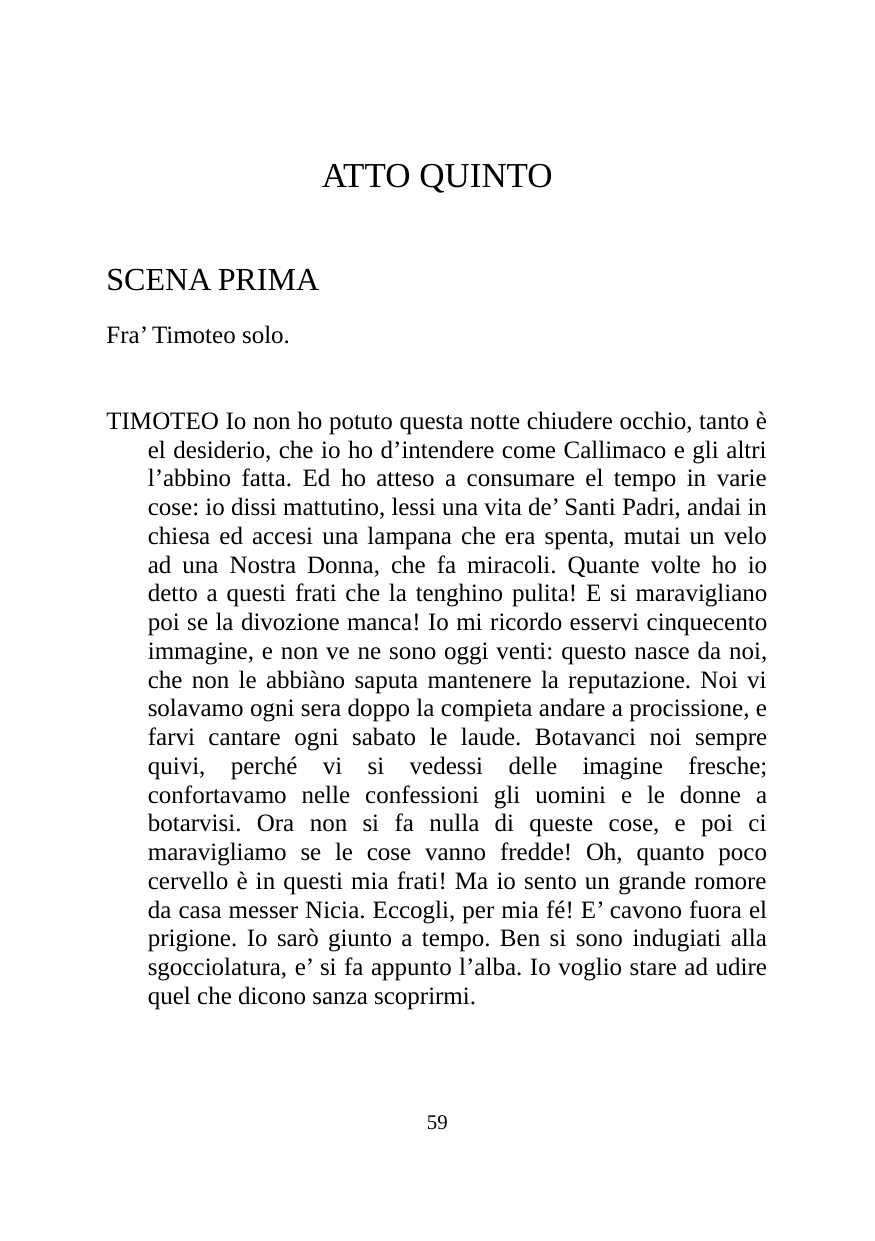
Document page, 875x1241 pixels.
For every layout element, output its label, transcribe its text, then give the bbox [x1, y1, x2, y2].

text Fra’ Timoteo solo. [106, 320, 768, 348]
text TIMOTEO Io non ho potuto questa notte chiudere occhio, tanto è el desiderio, che io ho d’intendere come Callimaco e gli altri l’abbino fatta. Ed ho atteso a consumare el tempo in varie cose: io dissi mattutino, lessi una vita de’ Santi Padri, andai in chiesa ed accesi una lampana che era spenta, mutai un velo ad una Nostra Donna, che fa miracoli. Quante volte ho io detto a questi frati che la tenghino pulita! E si maravigliano poi se la divozione manca! Io mi ricordo esservi cinquecento immagine, e non ve ne sono oggi venti: questo nasce da noi, che non le abbiàno saputa mantenere la reputazione. Noi vi solavamo ogni sera doppo la compieta andare a procissione, e farvi cantare ogni sabato le laude. Botavanci noi sempre quivi, perché vi si vedessi delle imagine fresche; confortavamo nelle confessioni gli uomini e le donne a botarvisi. Ora non si fa nulla di queste cose, e poi ci maravigliamo se le cose vanno fredde! Oh, quanto poco cervello è in questi mia frati! Ma io sento un grande romore da casa messer Nicia. Eccogli, per mia fé! E’ cavono fuora el prigione. Io sarò giunto a tempo. Ben si sono indugiati alla sgocciolatura, e’ si fa appunto l’alba. Io voglio stare ad udire quel che dicono sanza scoprirmi. [106, 406, 768, 1010]
subtitle SCENA PRIMA [106, 260, 768, 297]
subtitle ATTO QUINTO [106, 155, 768, 195]
